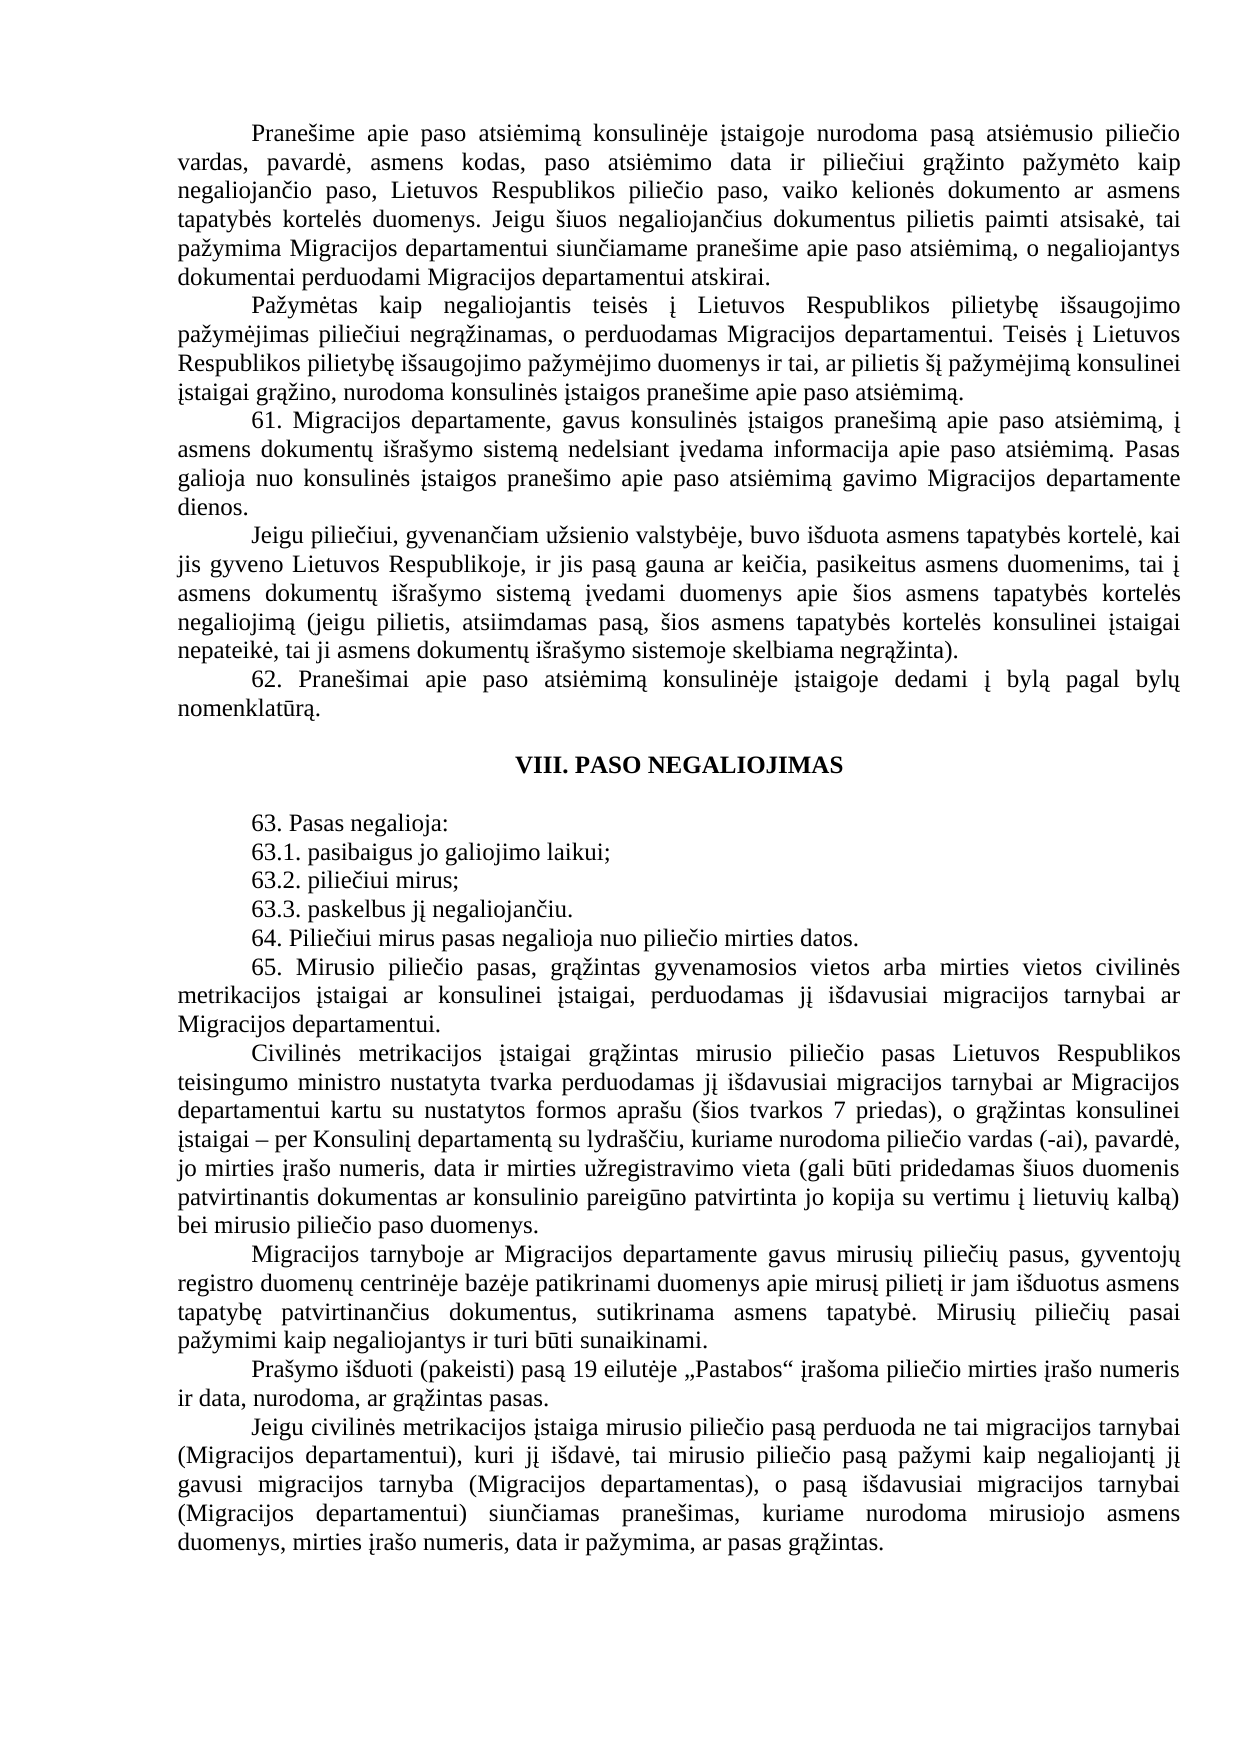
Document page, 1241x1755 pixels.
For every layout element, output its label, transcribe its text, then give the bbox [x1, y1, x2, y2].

text 63. Pasas negalioja: [177, 808, 1181, 837]
text 61. Migracijos departamente, gavus konsulinės įstaigos pranešimą apie paso atsiėmimą, į asmens dokumentų išrašymo sistemą nedelsiant įvedama informacija apie paso atsiėmimą. Pasas galioja nuo konsulinės įstaigos pranešimo apie paso atsiėmimą gavimo Migracijos departamente dienos. [177, 406, 1181, 521]
text Pažymėtas kaip negaliojantis teisės į Lietuvos Respublikos pilietybę išsaugojimo pažymėjimas piliečiui negrąžinamas, o perduodamas Migracijos departamentui. Teisės į Lietuvos Respublikos pilietybę išsaugojimo pažymėjimo duomenys ir tai, ar pilietis šį pažymėjimą konsulinei įstaigai grąžino, nurodoma konsulinės įstaigos pranešime apie paso atsiėmimą. [177, 291, 1181, 406]
text 63.2. piliečiui mirus; [177, 866, 1181, 894]
text VIII. PASO NEGALIOJIMAS [177, 751, 1181, 779]
text 65. Mirusio piliečio pasas, grąžintas gyvenamosios vietos arba mirties vietos civilinės metrikacijos įstaigai ar konsulinei įstaigai, perduodamas jį išdavusiai migracijos tarnybai ar Migracijos departamentui. [177, 952, 1181, 1038]
text Jeigu piliečiui, gyvenančiam užsienio valstybėje, buvo išduota asmens tapatybės kortelė, kai jis gyveno Lietuvos Respublikoje, ir jis pasą gauna ar keičia, pasikeitus asmens duomenims, tai į asmens dokumentų išrašymo sistemą įvedami duomenys apie šios asmens tapatybės kortelės negaliojimą (jeigu pilietis, atsiimdamas pasą, šios asmens tapatybės kortelės konsulinei įstaigai nepateikė, tai ji asmens dokumentų išrašymo sistemoje skelbiama negrąžinta). [177, 521, 1181, 664]
text 62. Pranešimai apie paso atsiėmimą konsulinėje įstaigoje dedami į bylą pagal bylų nomenklatūrą. [177, 664, 1181, 722]
text Civilinės metrikacijos įstaigai grąžintas mirusio piliečio pasas Lietuvos Respublikos teisingumo ministro nustatyta tvarka perduodamas jį išdavusiai migracijos tarnybai ar Migracijos departamentui kartu su nustatytos formos aprašu (šios tvarkos 7 priedas), o grąžintas konsulinei įstaigai – per Konsulinį departamentą su lydraščiu, kuriame nurodoma piliečio vardas (-ai), pavardė, jo mirties įrašo numeris, data ir mirties užregistravimo vieta (gali būti pridedamas šiuos duomenis patvirtinantis dokumentas ar konsulinio pareigūno patvirtinta jo kopija su vertimu į lietuvių kalbą) bei mirusio piliečio paso duomenys. [177, 1038, 1181, 1239]
text Jeigu civilinės metrikacijos įstaiga mirusio piliečio pasą perduoda ne tai migracijos tarnybai (Migracijos departamentui), kuri jį išdavė, tai mirusio piliečio pasą pažymi kaip negaliojantį jį gavusi migracijos tarnyba (Migracijos departamentas), o pasą išdavusiai migracijos tarnybai (Migracijos departamentui) siunčiamas pranešimas, kuriame nurodoma mirusiojo asmens duomenys, mirties įrašo numeris, data ir pažymima, ar pasas grąžintas. [177, 1412, 1181, 1556]
text 63.1. pasibaigus jo galiojimo laikui; [177, 837, 1181, 866]
text Migracijos tarnyboje ar Migracijos departamente gavus mirusių piliečių pasus, gyventojų registro duomenų centrinėje bazėje patikrinami duomenys apie mirusį pilietį ir jam išduotus asmens tapatybę patvirtinančius dokumentus, sutikrinama asmens tapatybė. Mirusių piliečių pasai pažymimi kaip negaliojantys ir turi būti sunaikinami. [177, 1239, 1181, 1354]
text Pranešime apie paso atsiėmimą konsulinėje įstaigoje nurodoma pasą atsiėmusio piliečio vardas, pavardė, asmens kodas, paso atsiėmimo data ir piliečiui grąžinto pažymėto kaip negaliojančio paso, Lietuvos Respublikos piliečio paso, vaiko kelionės dokumento ar asmens tapatybės kortelės duomenys. Jeigu šiuos negaliojančius dokumentus pilietis paimti atsisakė, tai pažymima Migracijos departamentui siunčiamame pranešime apie paso atsiėmimą, o negaliojantys dokumentai perduodami Migracijos departamentui atskirai. [177, 118, 1181, 291]
text Prašymo išduoti (pakeisti) pasą 19 eilutėje „Pastabos“ įrašoma piliečio mirties įrašo numeris ir data, nurodoma, ar grąžintas pasas. [177, 1354, 1181, 1412]
text 64. Piliečiui mirus pasas negalioja nuo piliečio mirties datos. [177, 923, 1181, 952]
text 63.3. paskelbus jį negaliojančiu. [177, 894, 1181, 923]
